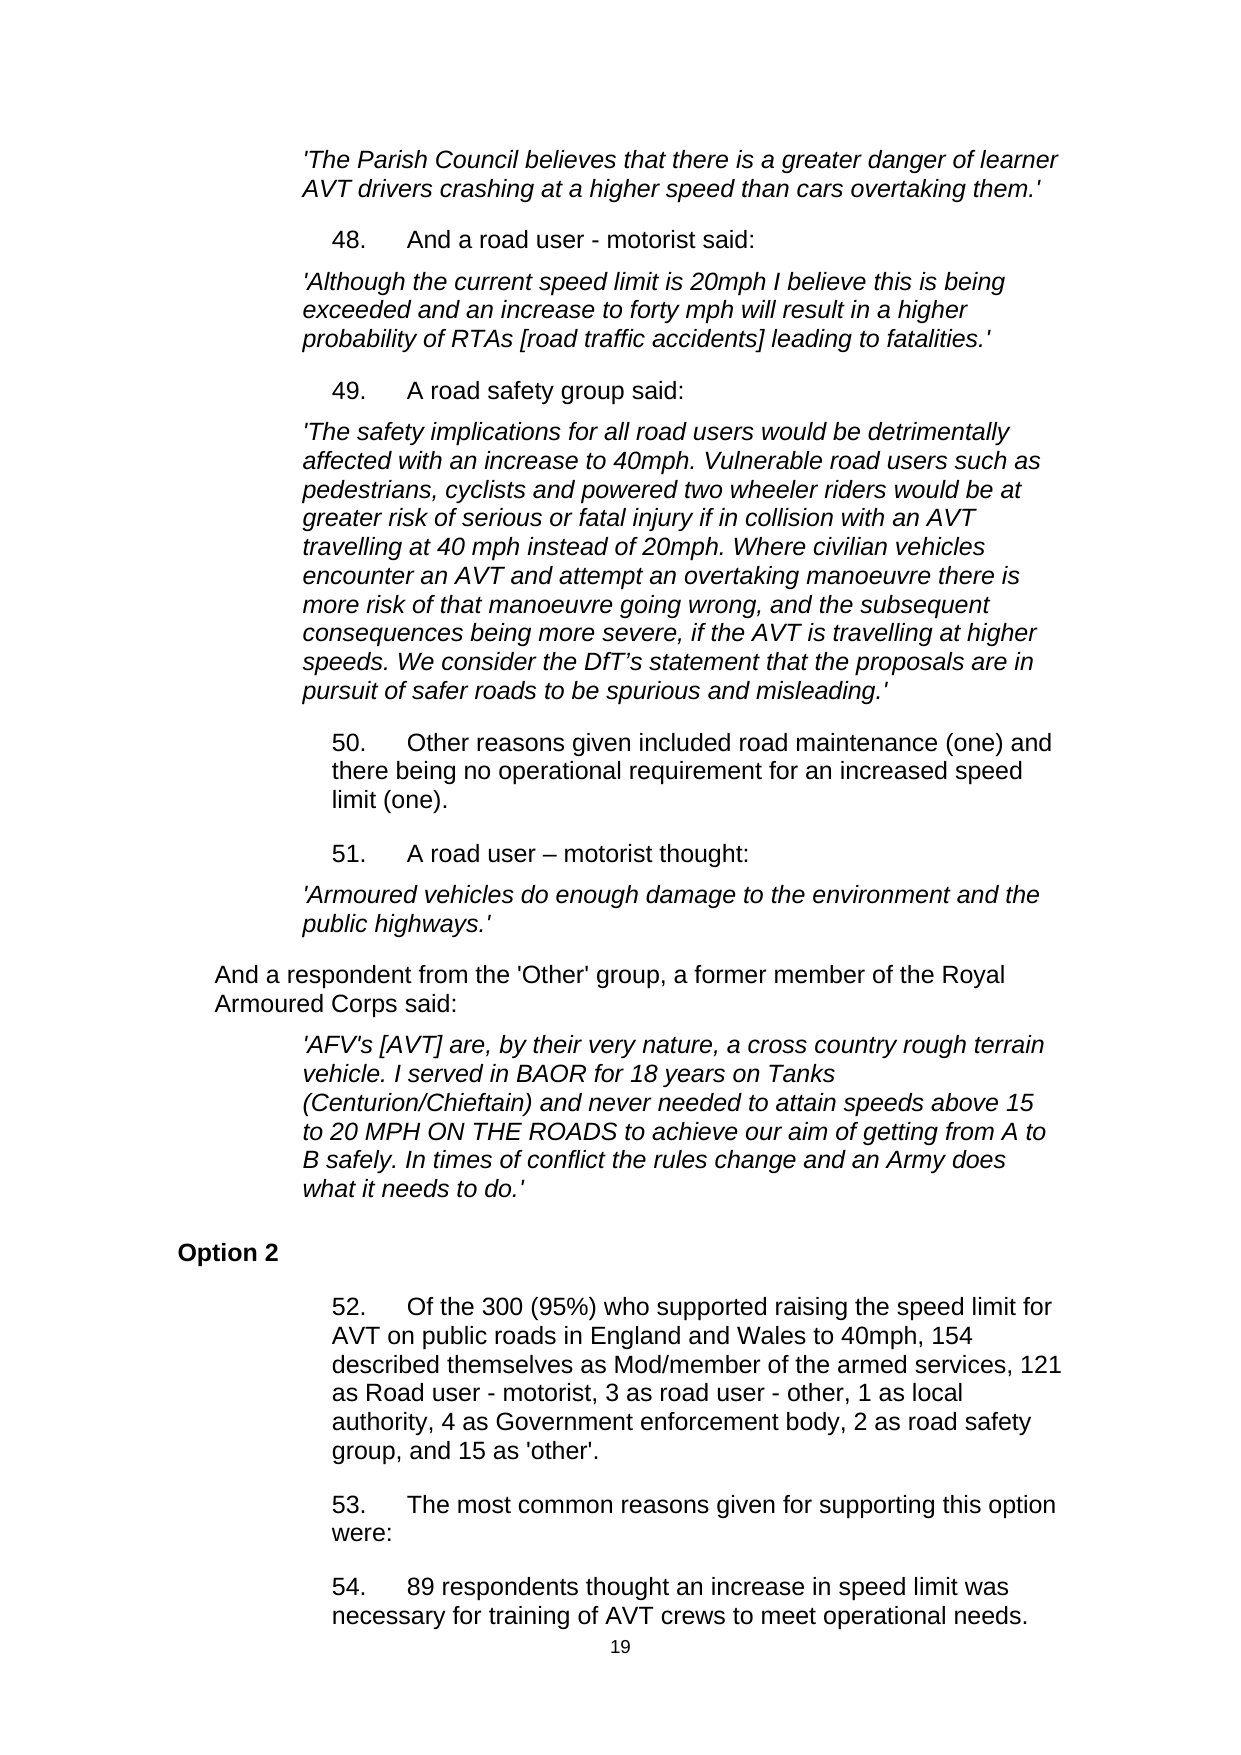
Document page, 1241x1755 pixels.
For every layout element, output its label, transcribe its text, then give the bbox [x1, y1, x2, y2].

text 'AFV's [AVT] are, by their very nature, a cross country rough terrain vehicle. I served in BAOR for 18 years on Tanks (Centurion/Chieftain) and never needed to attain speeds above 15 to 20 MPH ON THE ROADS to achieve our aim of getting from A to B safely. In times of conflict the rules change and an Army does what it needs to do.' [302, 1031, 1063, 1203]
subtitle Option 2 [177, 1238, 1063, 1267]
list A road user – motorist thought: [332, 839, 1063, 868]
text 'The Parish Council believes that there is a greater danger of learner AVT drivers crashing at a higher speed than cars overtaking them.' [302, 145, 1063, 203]
list Other reasons given included road maintenance (one) and there being no operational requirement for an increased speed limit (one). [332, 728, 1063, 814]
text 'The safety implications for all road users would be detrimentally affected with an increase to 40mph. Vulnerable road users such as pedestrians, cyclists and powered two wheeler riders would be at greater risk of serious or fatal injury if in collision with an AVT travelling at 40 mph instead of 20mph. Where civilian vehicles encounter an AVT and attempt an overtaking manoeuvre there is more risk of that manoeuvre going wrong, and the subsequent consequences being more severe, if the AVT is travelling at higher speeds. We consider the DfT’s statement that the proposals are in pursuit of safer roads to be spurious and misleading.' [302, 417, 1063, 705]
text 'Although the current speed limit is 20mph I believe this is being exceeded and an increase to forty mph will result in a higher probability of RTAs [road traffic accidents] leading to fatalities.' [302, 267, 1063, 353]
list A road safety group said: [332, 376, 1063, 405]
list Of the 300 (95%) who supported raising the speed limit for AVT on public roads in England and Wales to 40mph, 154 described themselves as Mod/member of the armed services, 121 as Road user - motorist, 3 as road user - other, 1 as local authority, 4 as Government enforcement body, 2 as road safety group, and 15 as 'other'. [332, 1292, 1063, 1465]
list And a road user - motorist said: [332, 226, 1063, 254]
text And a respondent from the 'Other' group, a former member of the Royal Armoured Corps said: [214, 961, 1063, 1018]
text 'Armoured vehicles do enough damage to the environment and the public highways.' [302, 880, 1063, 938]
list The most common reasons given for supporting this option were: [332, 1490, 1063, 1547]
list 89 respondents thought an increase in speed limit was necessary for training of AVT crews to meet operational needs. [332, 1572, 1063, 1630]
